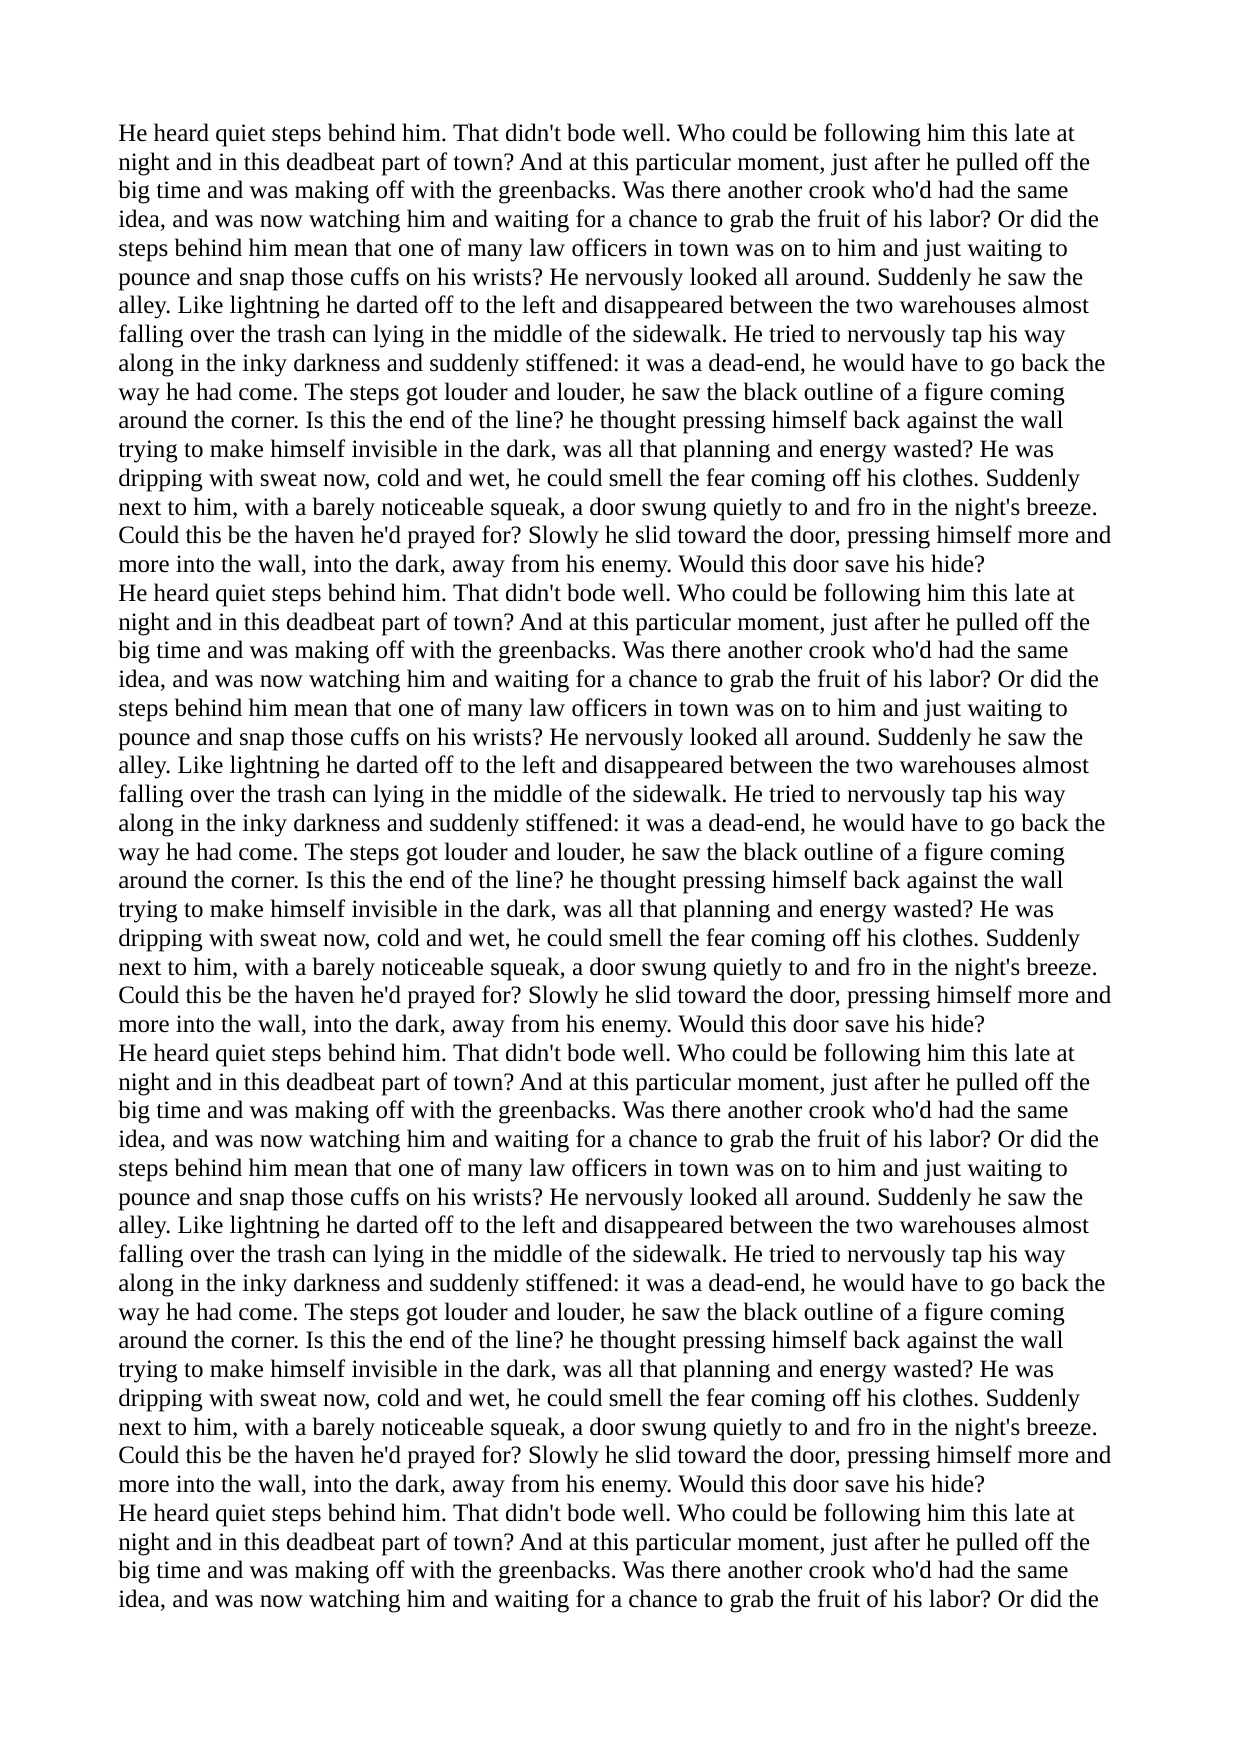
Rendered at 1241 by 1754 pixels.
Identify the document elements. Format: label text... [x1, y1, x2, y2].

text He heard quiet steps behind him. That didn't bode well. Who could be following him this late at night and in this deadbeat part of town? And at this particular moment, just after he pulled off the big time and was making off with the greenbacks. Was there another crook who'd had the same idea, and was now watching him and waiting for a chance to grab the fruit of his labor? Or did the steps behind him mean that one of many law officers in town was on to him and just waiting to pounce and snap those cuffs on his wrists? He nervously looked all around. Suddenly he saw the alley. Like lightning he darted off to the left and disappeared between the two warehouses almost falling over the trash can lying in the middle of the sidewalk. He tried to nervously tap his way along in the inky darkness and suddenly stiffened: it was a dead-end, he would have to go back the way he had come. The steps got louder and louder, he saw the black outline of a figure coming around the corner. Is this the end of the line? he thought pressing himself back against the wall trying to make himself invisible in the dark, was all that planning and energy wasted? He was dripping with sweat now, cold and wet, he could smell the fear coming off his clothes. Suddenly next to him, with a barely noticeable squeak, a door swung quietly to and fro in the night's breeze. Could this be the haven he'd prayed for? Slowly he slid toward the door, pressing himself more and more into the wall, into the dark, away from his enemy. Would this door save his hide? [118, 578, 1122, 1038]
text He heard quiet steps behind him. That didn't bode well. Who could be following him this late at night and in this deadbeat part of town? And at this particular moment, just after he pulled off the big time and was making off with the greenbacks. Was there another crook who'd had the same idea, and was now watching him and waiting for a chance to grab the fruit of his labor? Or did the steps behind him mean that one of many law officers in town was on to him and just waiting to pounce and snap those cuffs on his wrists? He nervously looked all around. Suddenly he saw the alley. Like lightning he darted off to the left and disappeared between the two warehouses almost falling over the trash can lying in the middle of the sidewalk. He tried to nervously tap his way along in the inky darkness and suddenly stiffened: it was a dead-end, he would have to go back the way he had come. The steps got louder and louder, he saw the black outline of a figure coming around the corner. Is this the end of the line? he thought pressing himself back against the wall trying to make himself invisible in the dark, was all that planning and energy wasted? He was dripping with sweat now, cold and wet, he could smell the fear coming off his clothes. Suddenly next to him, with a barely noticeable squeak, a door swung quietly to and fro in the night's breeze. Could this be the haven he'd prayed for? Slowly he slid toward the door, pressing himself more and more into the wall, into the dark, away from his enemy. Would this door save his hide? [118, 1038, 1122, 1498]
text He heard quiet steps behind him. That didn't bode well. Who could be following him this late at night and in this deadbeat part of town? And at this particular moment, just after he pulled off the big time and was making off with the greenbacks. Was there another crook who'd had the same idea, and was now watching him and waiting for a chance to grab the fruit of his labor? Or did the [118, 1498, 1122, 1613]
text He heard quiet steps behind him. That didn't bode well. Who could be following him this late at night and in this deadbeat part of town? And at this particular moment, just after he pulled off the big time and was making off with the greenbacks. Was there another crook who'd had the same idea, and was now watching him and waiting for a chance to grab the fruit of his labor? Or did the steps behind him mean that one of many law officers in town was on to him and just waiting to pounce and snap those cuffs on his wrists? He nervously looked all around. Suddenly he saw the alley. Like lightning he darted off to the left and disappeared between the two warehouses almost falling over the trash can lying in the middle of the sidewalk. He tried to nervously tap his way along in the inky darkness and suddenly stiffened: it was a dead-end, he would have to go back the way he had come. The steps got louder and louder, he saw the black outline of a figure coming around the corner. Is this the end of the line? he thought pressing himself back against the wall trying to make himself invisible in the dark, was all that planning and energy wasted? He was dripping with sweat now, cold and wet, he could smell the fear coming off his clothes. Suddenly next to him, with a barely noticeable squeak, a door swung quietly to and fro in the night's breeze. Could this be the haven he'd prayed for? Slowly he slid toward the door, pressing himself more and more into the wall, into the dark, away from his enemy. Would this door save his hide? [118, 118, 1122, 578]
